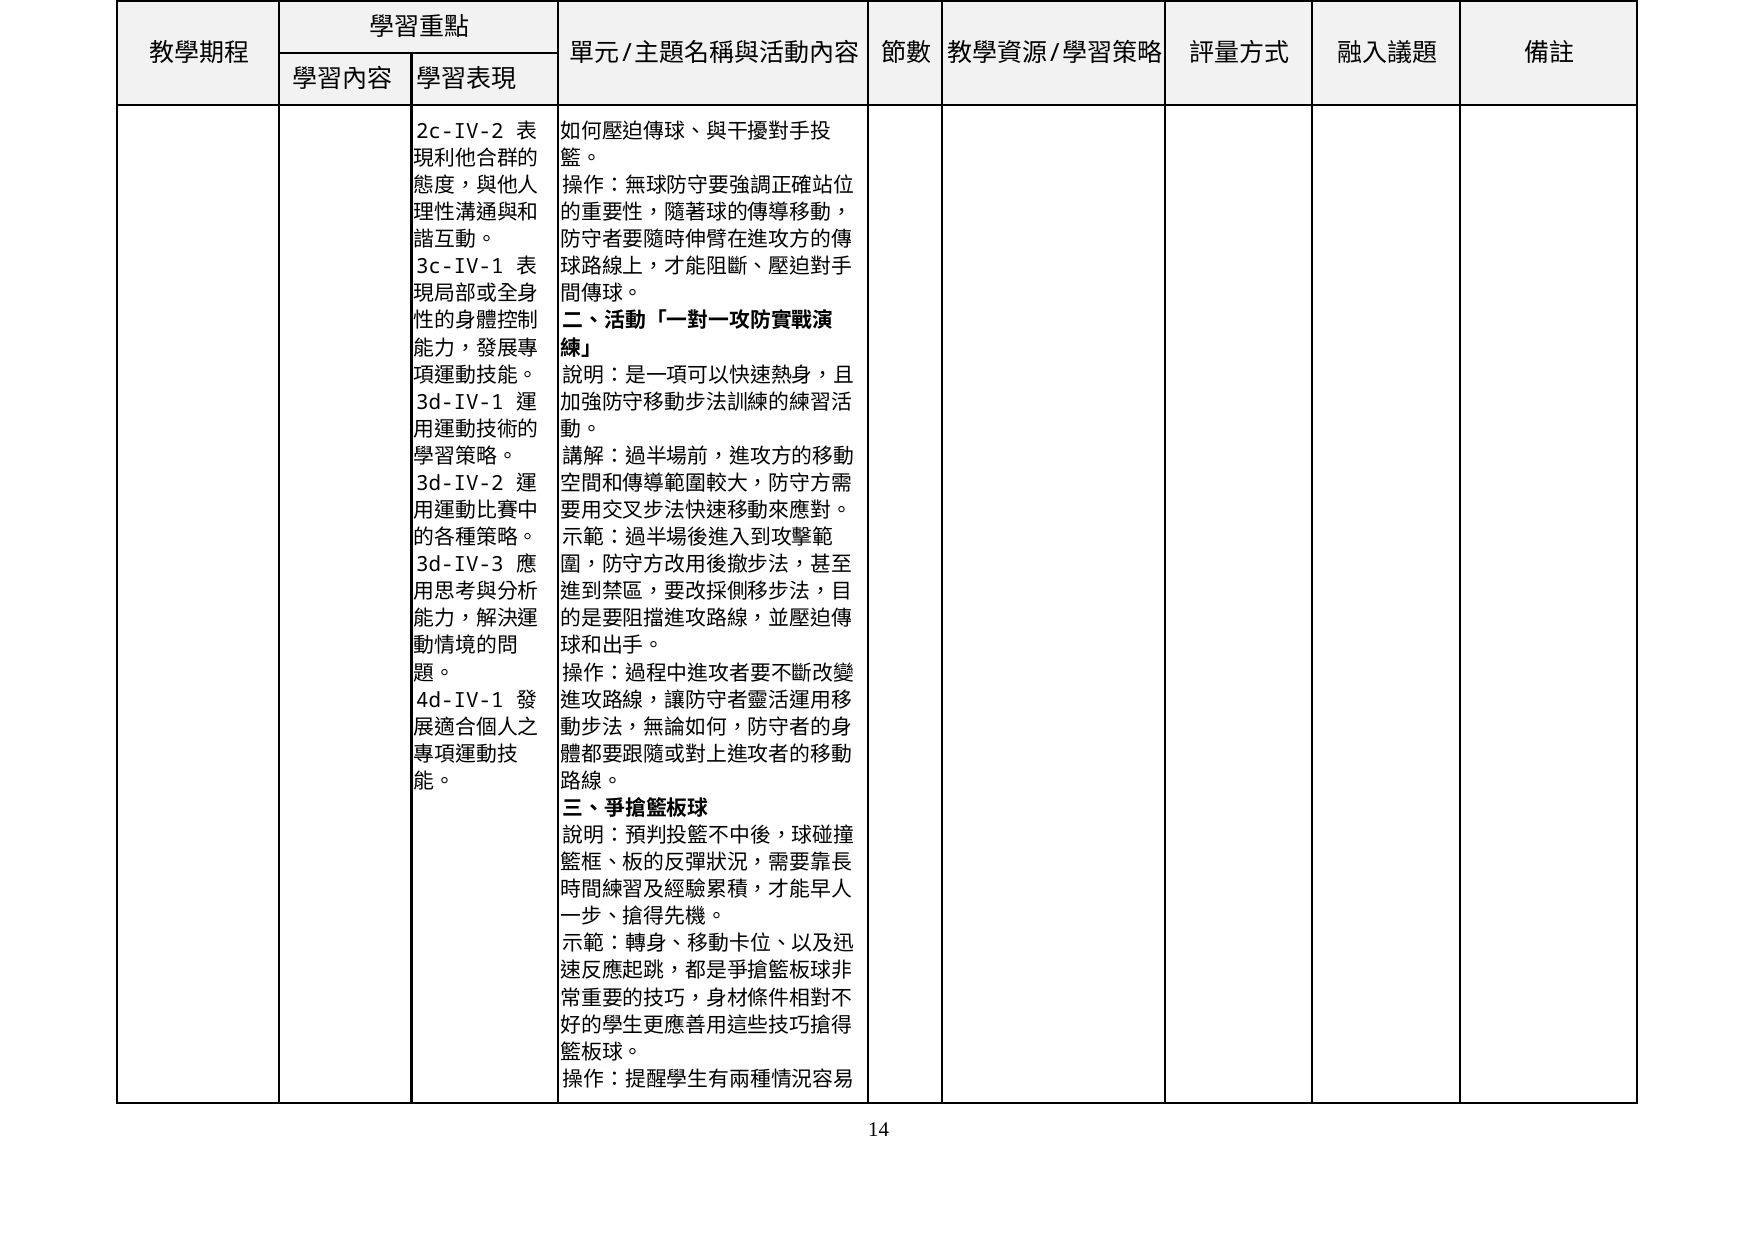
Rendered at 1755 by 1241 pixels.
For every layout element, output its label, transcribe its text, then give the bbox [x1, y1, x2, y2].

table_cell [118, 106, 278, 1102]
table_cell 學習內容 [280, 54, 410, 104]
table_header 教學資源/學習策略 [943, 2, 1164, 104]
table_header 備註 [1461, 2, 1636, 104]
table_cell [1313, 106, 1459, 1102]
table_header 融入議題 [1313, 2, 1459, 104]
table_cell 如何壓迫傳球、與干擾對手投籃。 操作：無球防守要強調正確站位的重要性，隨著球的傳導移動，防守者要隨時伸臂在進攻方的傳球路線上，才能阻斷、壓迫對手間傳球。 二、活動「一對一攻防實戰演練」 說明：是一項可以快速熱身，且加強防守移動步法訓練的練習活動。 講解：過半場前，進攻方的移動空間和傳導範圍較大，防守方需要用交叉步法快速移動來應對。 示範：過半場後進入到攻擊範圍，防守方改用後撤步法，甚至進到禁區，要改採側移步法，目的是要阻擋進攻路線，並壓迫傳球和出手。 操作：過程中進攻者要不斷改變進攻路線，讓防守者靈活運用移動步法，無論如何，防守者的身體都要跟隨或對上進攻者的移動路線。 三、爭搶籃板球 說明：預判投籃不中後，球碰撞籃框、板的反彈狀況，需要靠長時間練習及經驗累積，才能早人一步、搶得先機。 示範：轉身、移動卡位、以及迅速反應起跳，都是爭搶籃板球非常重要的技巧，身材條件相對不好的學生更應善用這些技巧搶得籃板球。 操作：提醒學生有兩種情況容易 [559, 106, 867, 1102]
table_cell [943, 106, 1164, 1102]
table_header 教學期程 [118, 2, 278, 104]
table_cell 2c-IV-2 表現利他合群的態度，與他人理性溝通與和諧互動。 3c-IV-1 表現局部或全身性的身體控制能力，發展專項運動技能。 3d-IV-1 運用運動技術的學習策略。 3d-IV-2 運用運動比賽中的各種策略。 3d-IV-3 應用思考與分析能力，解決運動情境的問題。 4d-IV-1 發展適合個人之專項運動技能。 [413, 106, 557, 1102]
table_cell [280, 106, 410, 1102]
table_header 評量方式 [1166, 2, 1311, 104]
table_header 學習重點 [280, 2, 557, 52]
table_cell [1461, 106, 1636, 1102]
table_cell 學習表現 [413, 54, 557, 104]
table_header 單元/主題名稱與活動內容 [559, 2, 867, 104]
table_cell [869, 106, 941, 1102]
table_header 節數 [869, 2, 941, 104]
table_cell [1166, 106, 1311, 1102]
